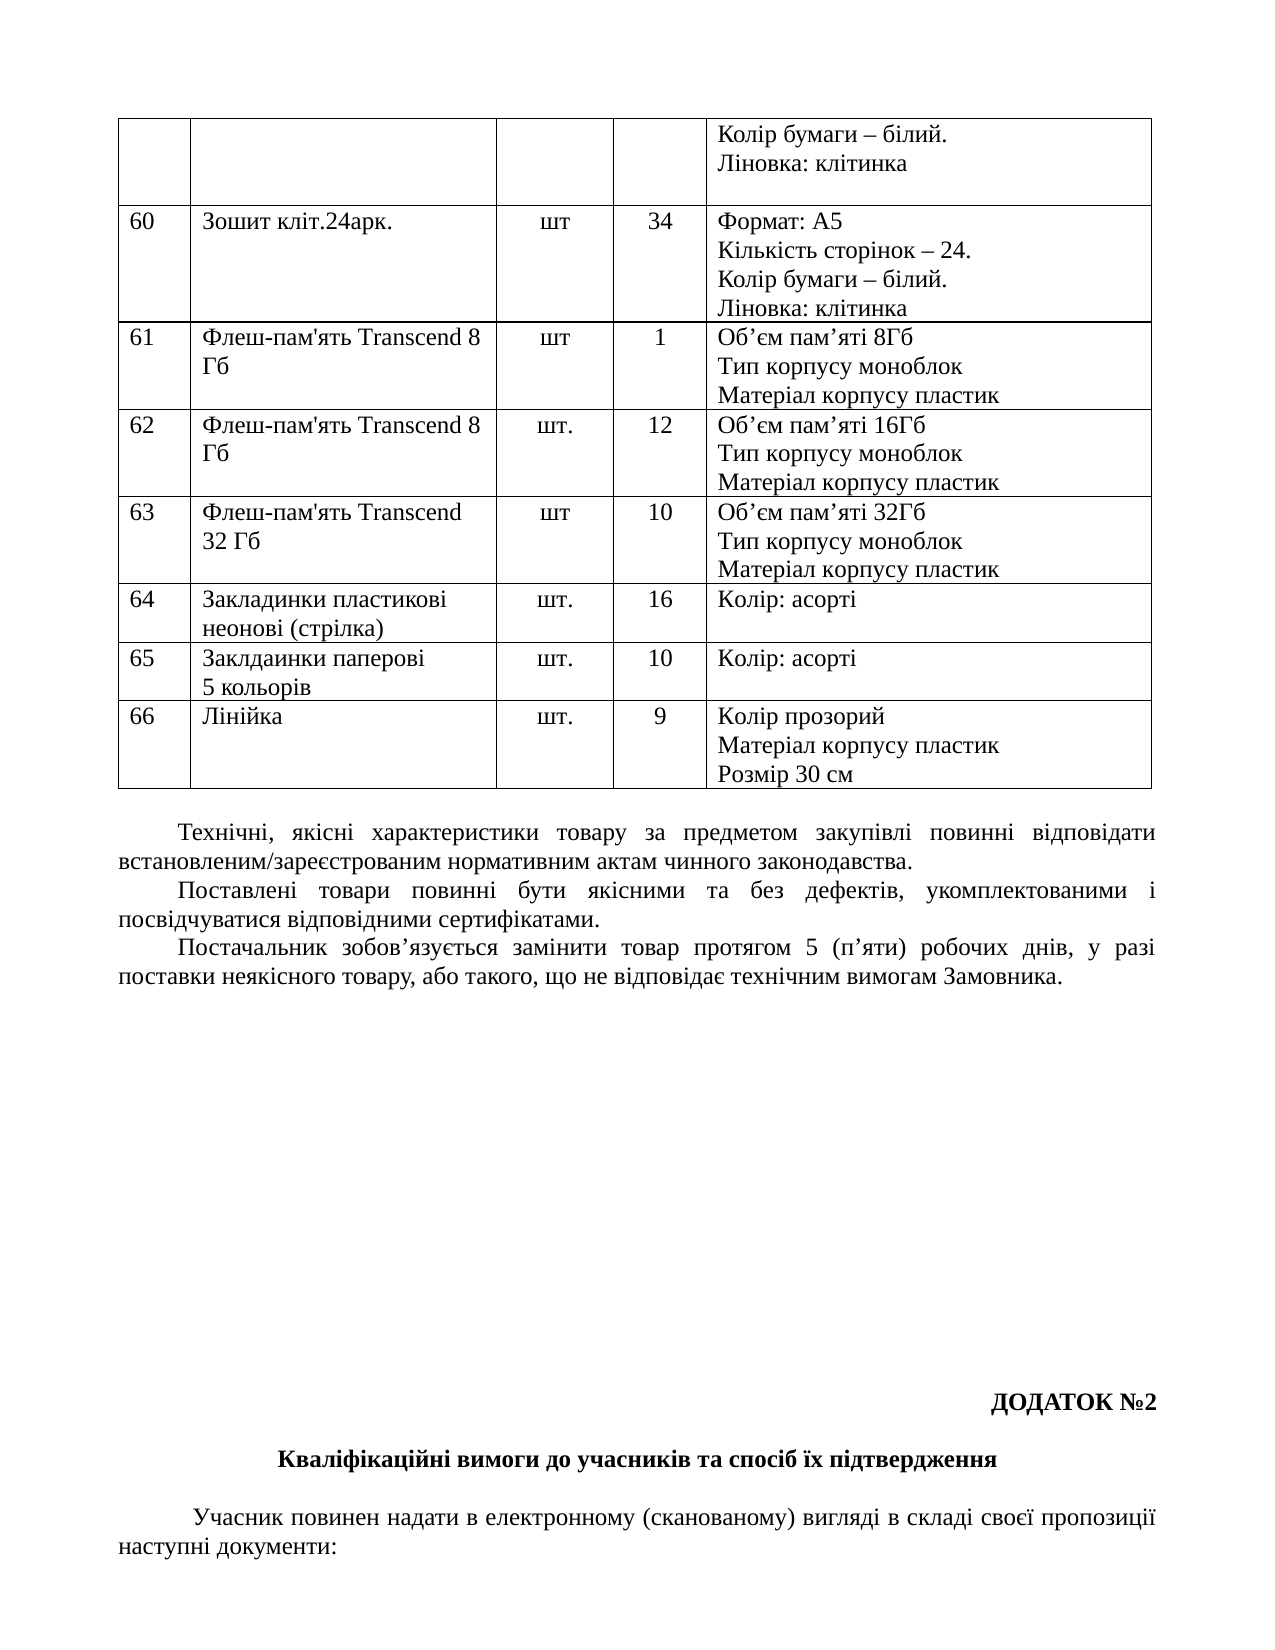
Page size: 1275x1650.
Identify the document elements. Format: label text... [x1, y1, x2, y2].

table_cell шт. [497, 701, 613, 788]
table_cell [614, 119, 706, 205]
table_cell Заклдаинки паперові 5 кольорів [191, 643, 496, 700]
table_cell Колір прозорий Матеріал корпусу пластик Розмір 30 см [707, 701, 1151, 788]
text ДОДАТОК №2 [118, 1387, 1157, 1416]
table_cell шт. [497, 643, 613, 700]
text Учасник повинен надати в електронному (сканованому) вигляді в складі своєї пропозиції наступні документи: [118, 1502, 1157, 1559]
text Постачальник зобов’язується замінити товар протягом 5 (п’яти) робочих днів, у разі поставки неякісного товару, або такого, що не відповідає технічним вимогам Замовника. [118, 932, 1157, 990]
table_cell 16 [614, 584, 706, 642]
table_cell 10 [614, 497, 706, 583]
text Технічні, якісні характеристики товару за предметом закупівлі повинні відповідати встановленим/зареєстрованим нормативним актам чинного законодавства. [118, 817, 1157, 875]
table_cell 62 [119, 410, 190, 496]
table_cell Флеш-пам'ять Transcend 32 Гб [191, 497, 496, 583]
table_cell шт [497, 497, 613, 583]
table_cell Об’єм пам’яті 8Гб Тип корпусу моноблок Матеріал корпусу пластик [707, 323, 1151, 409]
table_cell 34 [614, 206, 706, 321]
table_cell шт [497, 206, 613, 321]
table_cell Лінійка [191, 701, 496, 788]
table_cell шт [497, 323, 613, 409]
table_cell Колір: асорті [707, 643, 1151, 700]
table_cell Флеш-пам'ять Transcend 8 Гб [191, 323, 496, 409]
table_cell 1 [614, 323, 706, 409]
table_cell Формат: А5 Кількість сторінок – 24. Колір бумаги – білий. Ліновка: клітинка [707, 206, 1151, 321]
table_cell [119, 119, 190, 205]
table_cell 60 [119, 206, 190, 321]
table_cell 12 [614, 410, 706, 496]
table_cell Флеш-пам'ять Transcend 8 Гб [191, 410, 496, 496]
table_cell [497, 119, 613, 205]
table_cell Колір бумаги – білий. Ліновка: клітинка [707, 119, 1151, 205]
table_cell 65 [119, 643, 190, 700]
table_cell 10 [614, 643, 706, 700]
table_cell 66 [119, 701, 190, 788]
table_cell Об’єм пам’яті 32Гб Тип корпусу моноблок Матеріал корпусу пластик [707, 497, 1151, 583]
table_cell 64 [119, 584, 190, 642]
table_cell шт. [497, 410, 613, 496]
table_cell [191, 119, 496, 205]
table_cell 61 [119, 323, 190, 409]
table_cell 63 [119, 497, 190, 583]
table_cell Зошит кліт.24арк. [191, 206, 496, 321]
table_cell шт. [497, 584, 613, 642]
table_cell Об’єм пам’яті 16Гб Тип корпусу моноблок Матеріал корпусу пластик [707, 410, 1151, 496]
text Поставлені товари повинні бути якісними та без дефектів, укомплектованими і посвідчуватися відповідними сертифікатами. [118, 875, 1157, 932]
table_cell Колір: асорті [707, 584, 1151, 642]
table_cell Закладинки пластикові неонові (стрілка) [191, 584, 496, 642]
table_cell 9 [614, 701, 706, 788]
text Кваліфікаційні вимоги до учасників та спосіб їх підтвердження [118, 1444, 1157, 1473]
